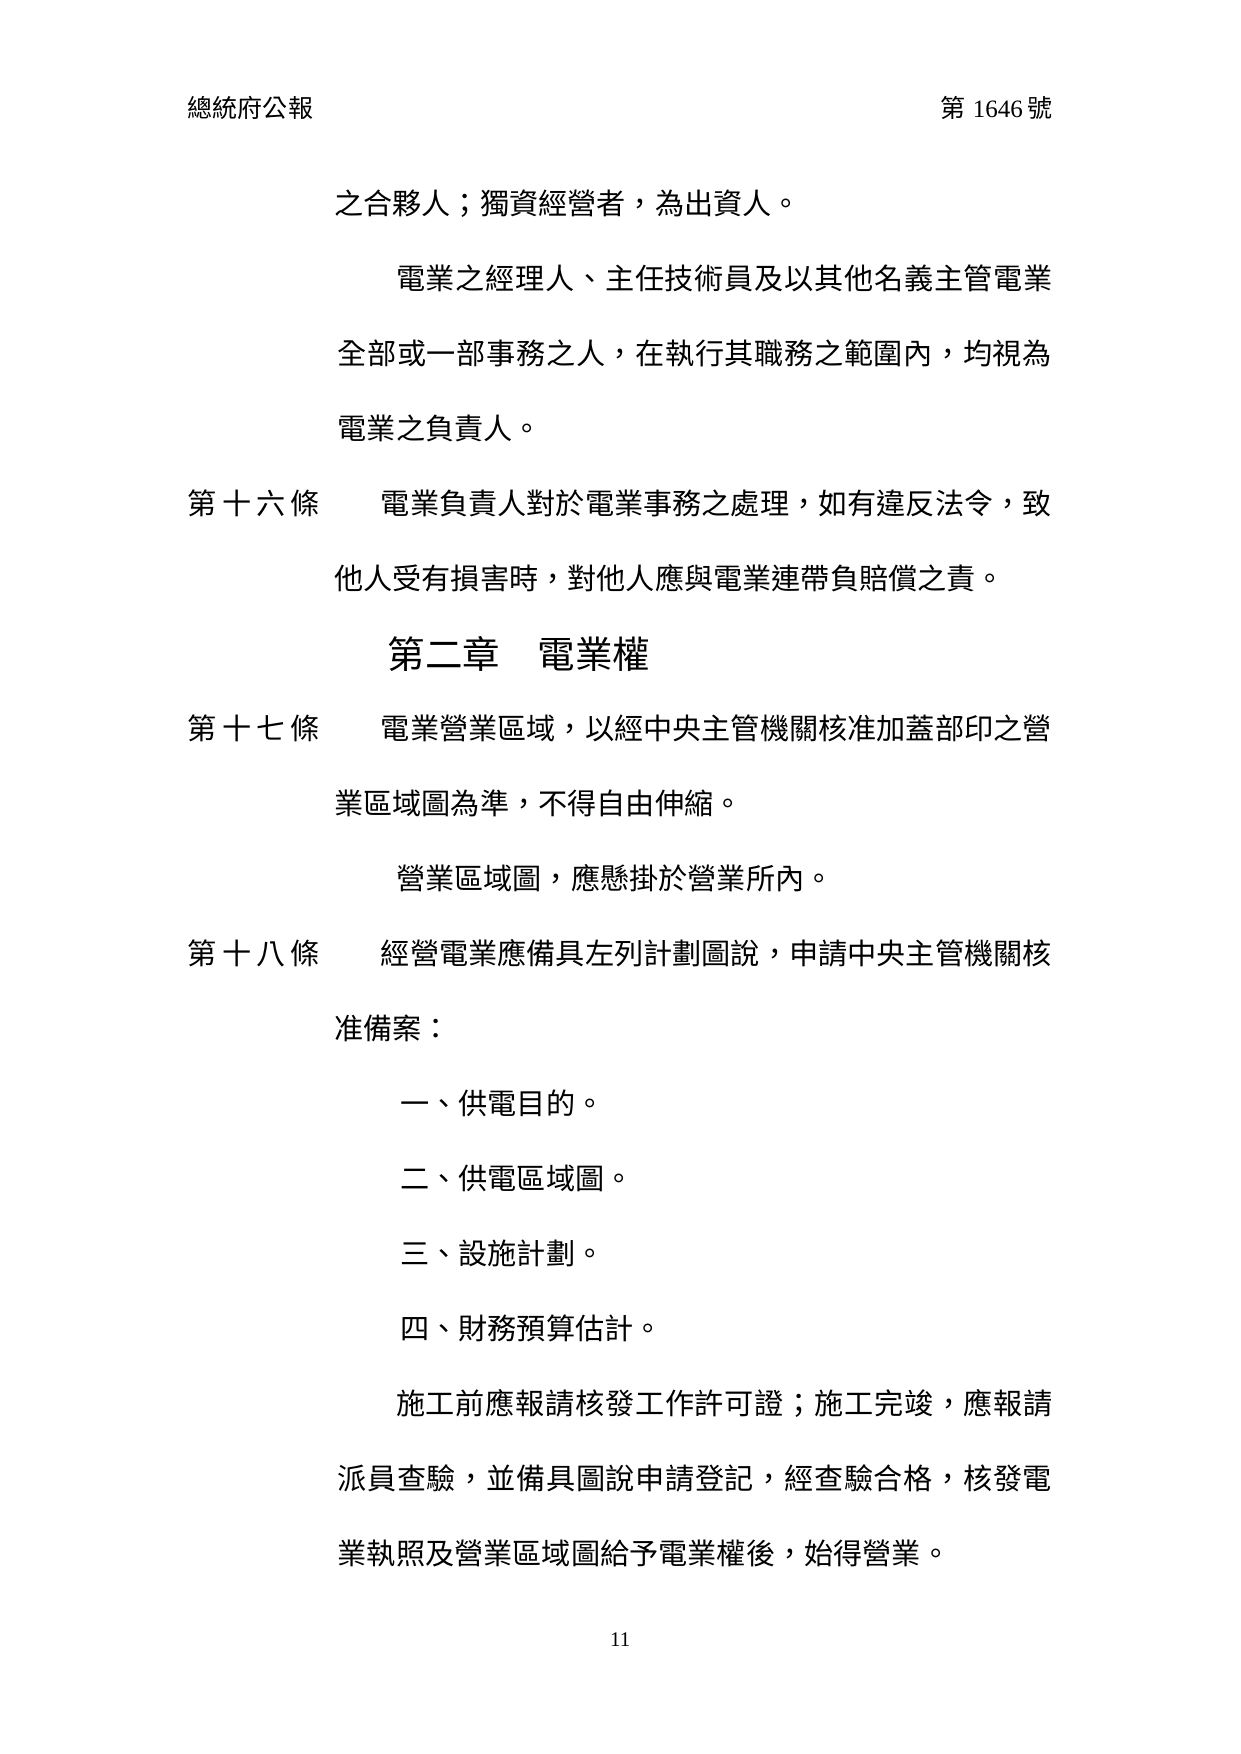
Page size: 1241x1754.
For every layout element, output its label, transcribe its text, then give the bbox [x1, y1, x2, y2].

text 四、財務預算估計。 [400, 1289, 1053, 1364]
text 電業之經理人、主任技術員及以其他名義主管電業全部或一部事務之人，在執行其職務之範圍內，均視為電業之負責人。 [337, 239, 1053, 464]
text 三、設施計劃。 [400, 1214, 1053, 1289]
text 第十六條 電業負責人對於電業事務之處理，如有違反法令，致他人受有損害時，對他人應與電業連帶負賠償之責。 [187, 464, 1053, 614]
text 第十八條 經營電業應備具左列計劃圖說，申請中央主管機關核准備案： [187, 914, 1053, 1064]
text 第十七條 電業營業區域，以經中央主管機關核准加蓋部印之營業區域圖為準，不得自由伸縮。 [187, 689, 1053, 839]
text 二、供電區域圖。 [400, 1139, 1053, 1214]
text 第二章 電業權 [387, 614, 1053, 689]
text 營業區域圖，應懸掛於營業所內。 [337, 839, 1053, 914]
text 一、供電目的。 [400, 1064, 1053, 1139]
text 施工前應報請核發工作許可證；施工完竣，應報請派員查驗，並備具圖說申請登記，經查驗合格，核發電業執照及營業區域圖給予電業權後，始得營業。 [337, 1364, 1053, 1589]
text 之合夥人；獨資經營者，為出資人。 [187, 164, 1053, 239]
